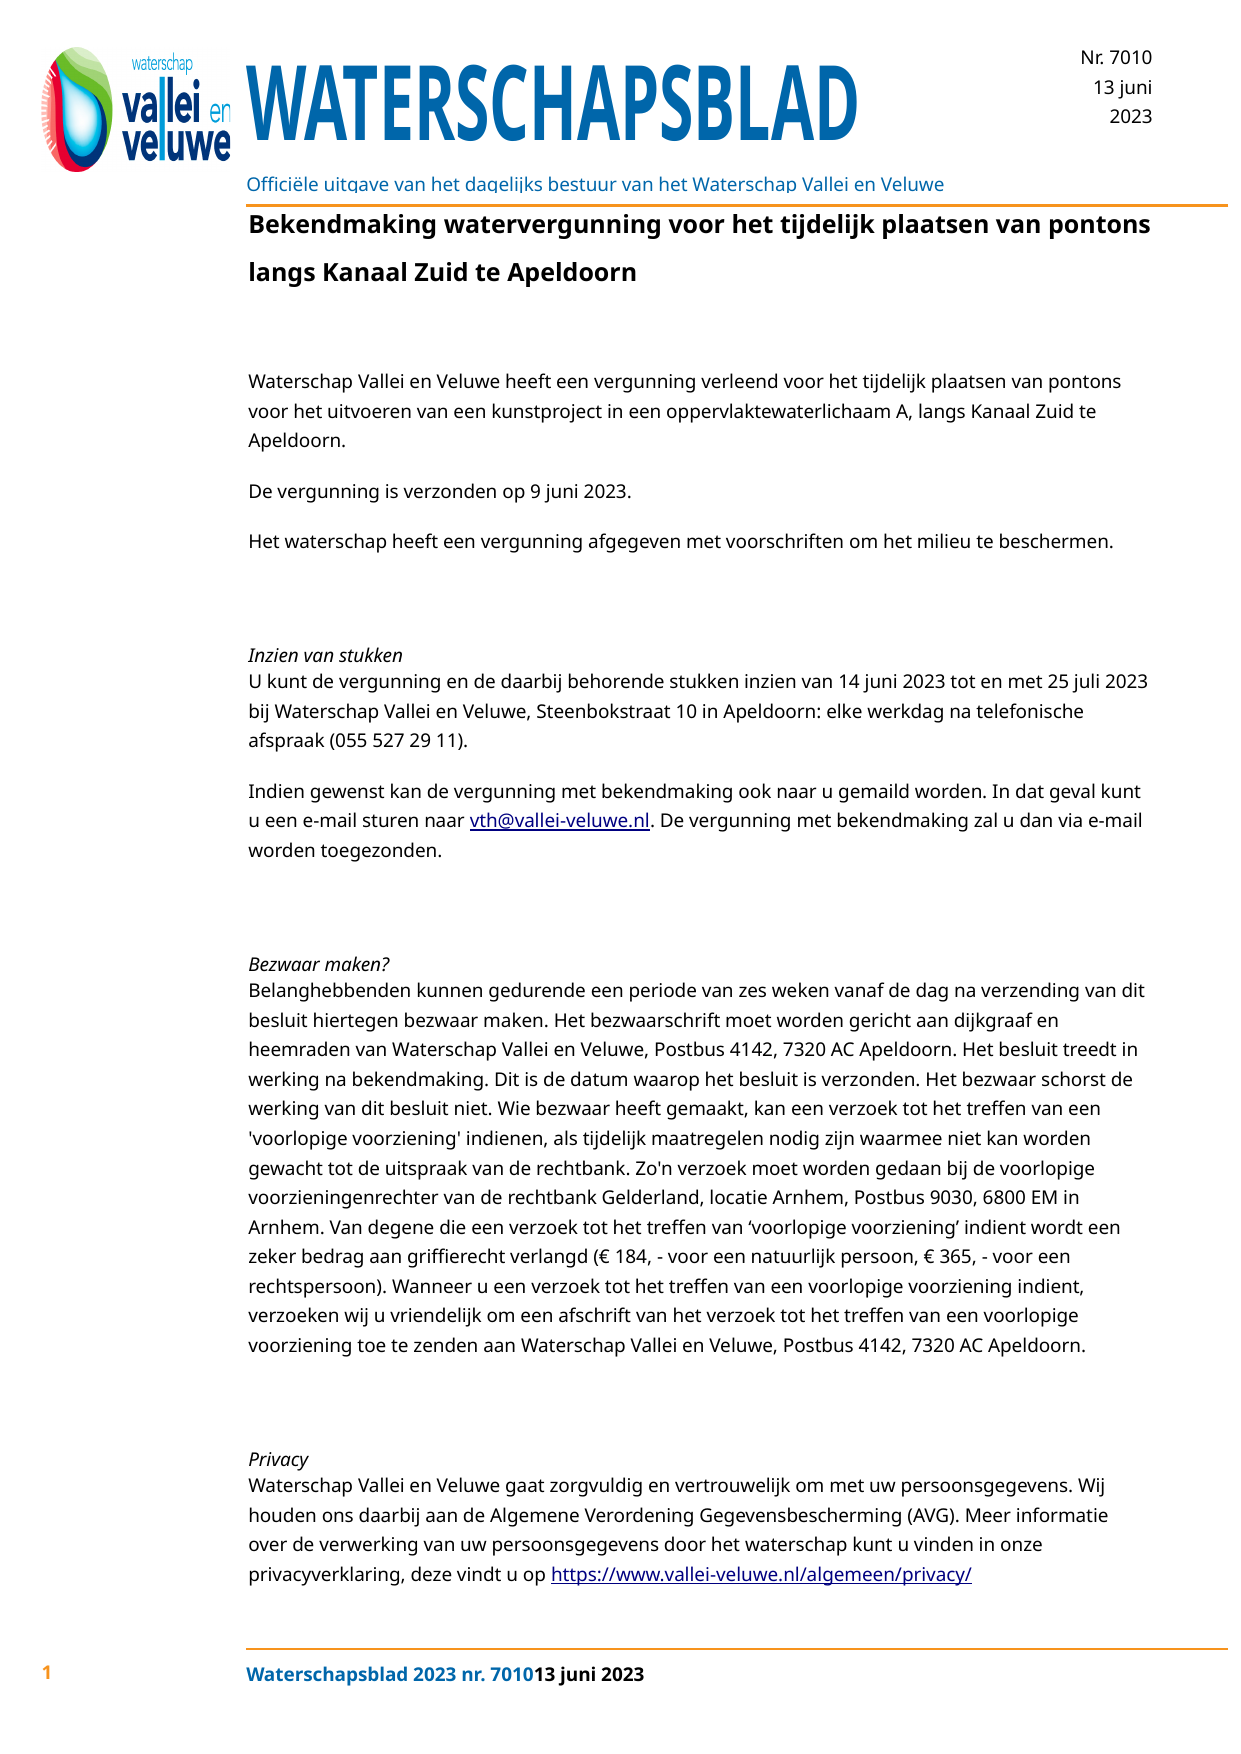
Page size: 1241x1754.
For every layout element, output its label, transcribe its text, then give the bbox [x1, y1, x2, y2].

picture [41, 47, 231, 172]
text Het waterschap heeft een vergunning afgegeven met voorschriften om het milieu te beschermen. [248, 528, 1152, 554]
text Privacy [248, 1447, 1152, 1472]
text Waterschap Vallei en Veluwe gaat zorgvuldig en vertrouwelijk om met uw persoonsgegevens. Wij houden ons daarbij aan de Algemene Verordening Gegevensbescherming (AVG). Meer informatie over de verwerking van uw persoonsgegevens door het waterschap kunt u vinden in onze privacyverklaring, deze vindt u op https://www.vallei-veluwe.nl/algemeen/privacy/ [248, 1472, 1152, 1587]
text Bezwaar maken? [248, 952, 1152, 977]
text Waterschap Vallei en Veluwe heeft een vergunning verleend voor het tijdelijk plaatsen van pontons voor het uitvoeren van een kunstproject in een oppervlaktewaterlichaam A, langs Kanaal Zuid te Apeldoorn. [248, 368, 1152, 453]
text De vergunning is verzonden op 9 juni 2023. [248, 478, 1152, 504]
text Belanghebbenden kunnen gedurende een periode van zes weken vanaf de dag na verzending van dit besluit hiertegen bezwaar maken. Het bezwaarschrift moet worden gericht aan dijkgraaf en heemraden van Waterschap Vallei en Veluwe, Postbus 4142, 7320 AC Apeldoorn. Het besluit treedt in werking na bekendmaking. Dit is de datum waarop het besluit is verzonden. Het bezwaar schorst de werking van dit besluit niet. Wie bezwaar heeft gemaakt, kan een verzoek tot het treffen van een 'voorlopige voorziening' indienen, als tijdelijk maatregelen nodig zijn waarmee niet kan worden gewacht tot de uitspraak van de rechtbank. Zo'n verzoek moet worden gedaan bij de voorlopige voorzieningenrechter van de rechtbank Gelderland, locatie Arnhem, Postbus 9030, 6800 EM in Arnhem. Van degene die een verzoek tot het treffen van ‘voorlopige voorziening’ indient wordt een zeker bedrag aan griffierecht verlangd (€ 184, - voor een natuurlijk persoon, € 365, - voor een rechtspersoon). Wanneer u een verzoek tot het treffen van een voorlopige voorziening indient, verzoeken wij u vriendelijk om een afschrift van het verzoek tot het treffen van een voorlopige voorziening toe te zenden aan Waterschap Vallei en Veluwe, Postbus 4142, 7320 AC Apeldoorn. [248, 977, 1152, 1358]
text Bekendmaking watervergunning voor het tijdelijk plaatsen van pontons langs Kanaal Zuid te Apeldoorn [248, 207, 1152, 288]
text Inzien van stukken [248, 643, 1152, 668]
text U kunt de vergunning en de daarbij behorende stukken inzien van 14 juni 2023 tot en met 25 juli 2023 bij Waterschap Vallei en Veluwe, Steenbokstraat 10 in Apeldoorn: elke werkdag na telefonische afspraak (055 527 29 11). [248, 668, 1152, 753]
text Indien gewenst kan de vergunning met bekendmaking ook naar u gemaild worden. In dat geval kunt u een e-mail sturen naar vth@vallei-veluwe.nl. De vergunning met bekendmaking zal u dan via e-mail worden toegezonden. [248, 778, 1152, 863]
